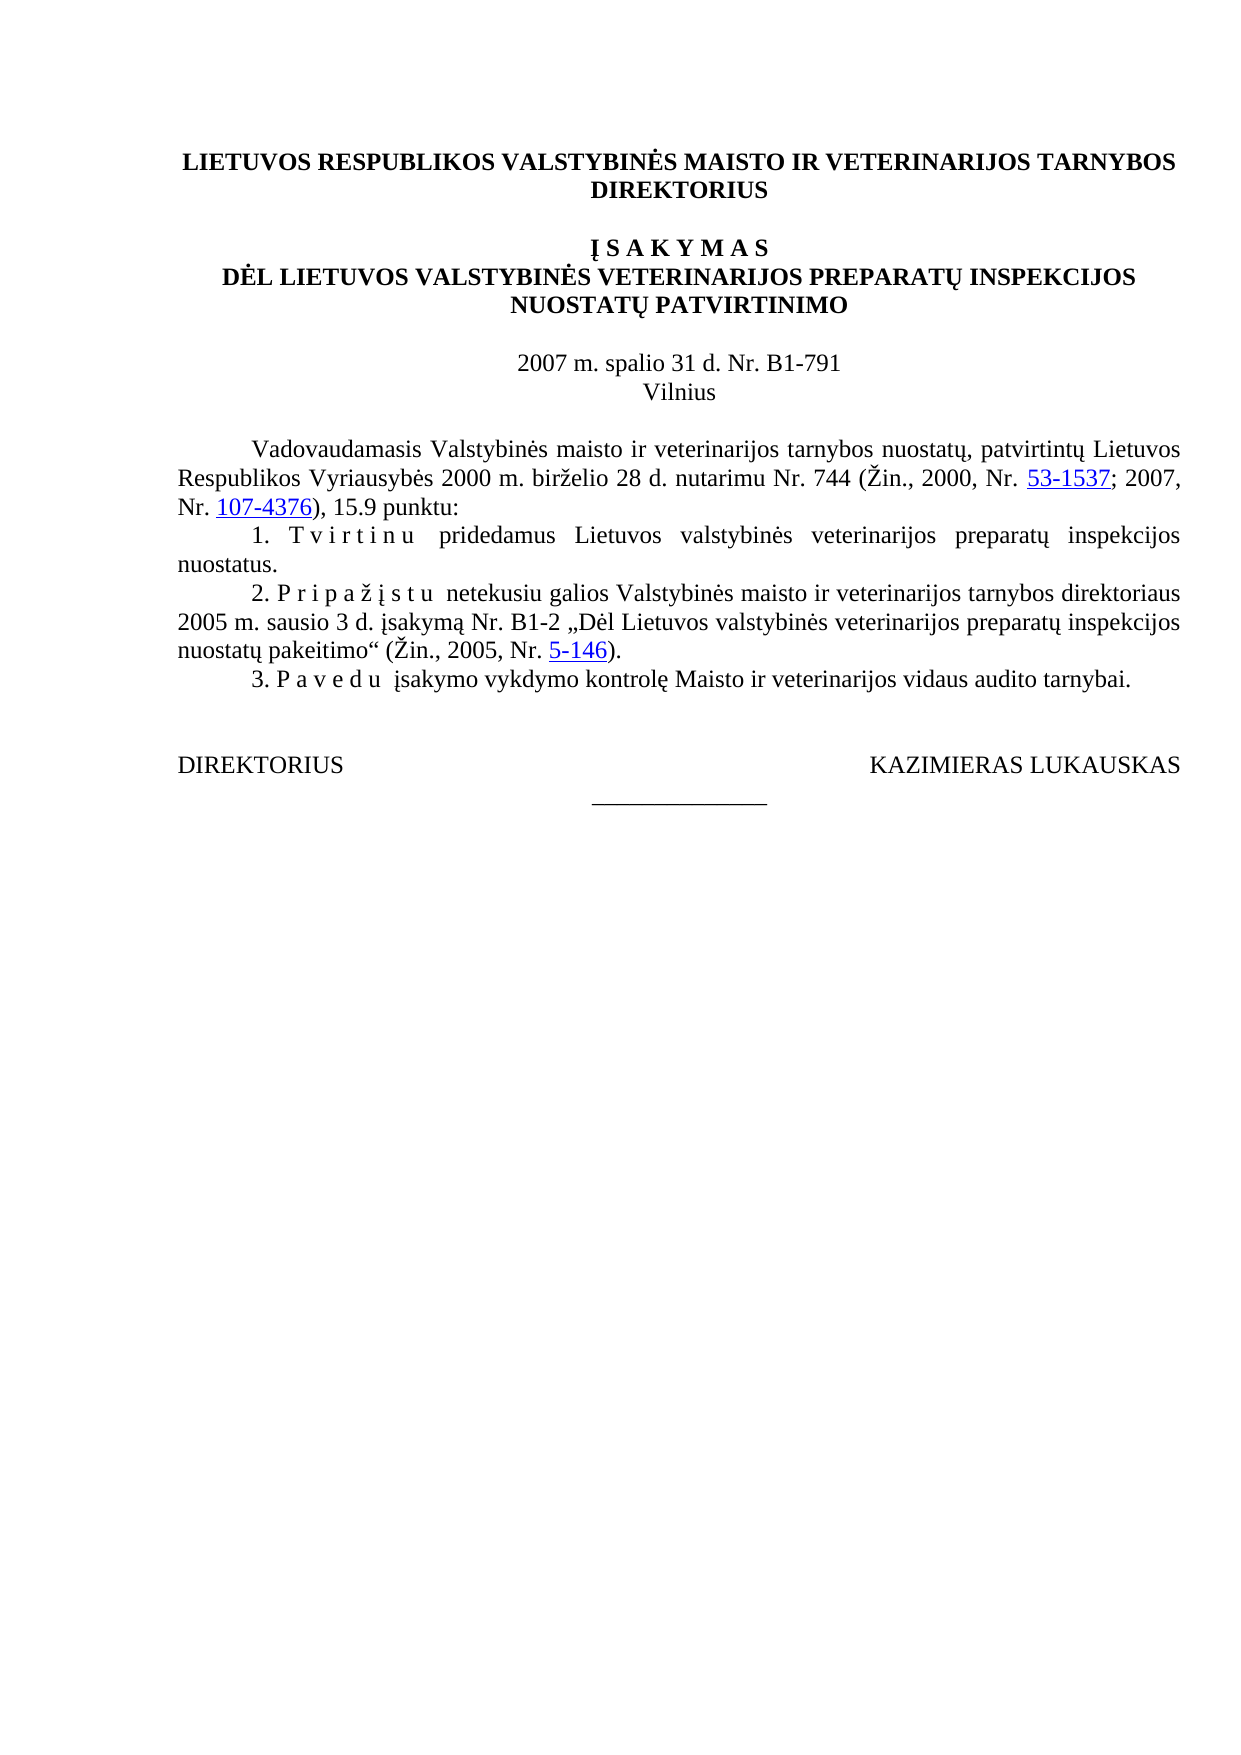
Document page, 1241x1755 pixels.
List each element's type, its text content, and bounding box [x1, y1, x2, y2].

text Į S A K Y M A S [177, 233, 1181, 262]
text Vadovaudamasis Valstybinės maisto ir veterinarijos tarnybos nuostatų, patvirtintų Lietuvos Respublikos Vyriausybės 2000 m. birželio 28 d. nutarimu Nr. 744 (Žin., 2000, Nr. 53-1537; 2007, Nr. 107-4376), 15.9 punktu: [177, 434, 1181, 521]
text 2007 m. spalio 31 d. Nr. B1-791 [177, 348, 1181, 377]
text LIETUVOS RESPUBLIKOS VALSTYBINĖS MAISTO IR VETERINARIJOS TARNYBOS DIREKTORIUS [177, 147, 1181, 204]
text 2. Pripažįstu netekusiu galios Valstybinės maisto ir veterinarijos tarnybos direktoriaus 2005 m. sausio 3 d. įsakymą Nr. B1-2 „Dėl Lietuvos valstybinės veterinarijos preparatų inspekcijos nuostatų pakeitimo“ (Žin., 2005, Nr. 5-146). [177, 578, 1181, 664]
text 3. Pavedu įsakymo vykdymo kontrolę Maisto ir veterinarijos vidaus audito tarnybai. [177, 664, 1181, 693]
text 1. Tvirtinu pridedamus Lietuvos valstybinės veterinarijos preparatų inspekcijos nuostatus. [177, 521, 1181, 578]
text Vilnius [177, 377, 1181, 406]
text DIREKTORIUS KAZIMIERAS LUKAUSKAS [177, 751, 1181, 779]
text DĖL LIETUVOS VALSTYBINĖS VETERINARIJOS PREPARATŲ INSPEKCIJOS NUOSTATŲ PATVIRTINIMO [177, 262, 1181, 319]
text ______________ [177, 779, 1181, 808]
